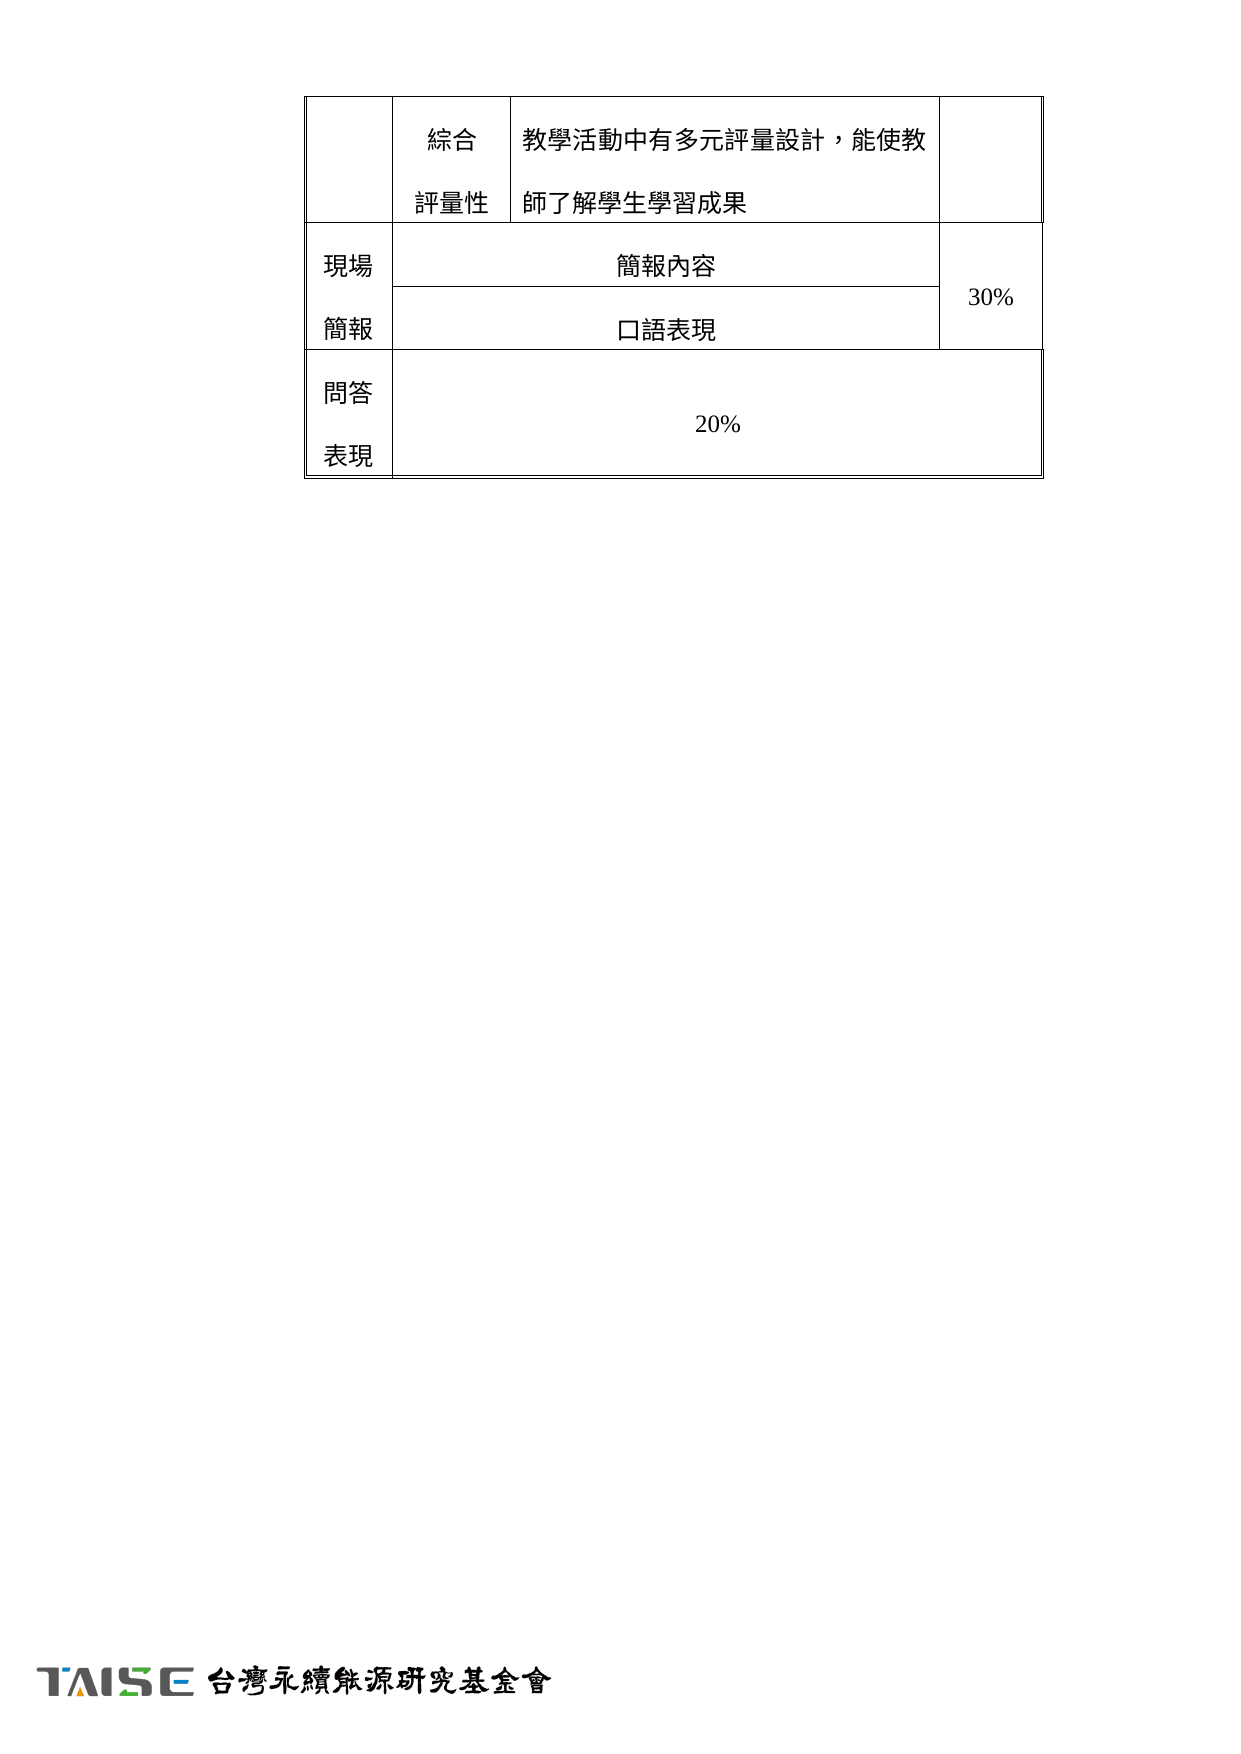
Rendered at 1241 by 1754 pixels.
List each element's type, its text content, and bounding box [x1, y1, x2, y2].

table_cell 綜合 評量性 [393, 97, 510, 222]
table_cell 20% [393, 350, 1041, 475]
table_cell 問答表現 [307, 350, 392, 475]
table_cell [307, 97, 392, 222]
table_cell 口語表現 [393, 287, 939, 349]
table_cell 30% [940, 223, 1042, 349]
table_cell [940, 97, 1041, 222]
table_cell 教學活動中有多元評量設計，能使教師了解學生學習成果 [511, 97, 939, 222]
table_cell 現場簡報 [307, 223, 392, 349]
table_cell 簡報內容 [393, 223, 939, 286]
picture [31, 1656, 555, 1700]
